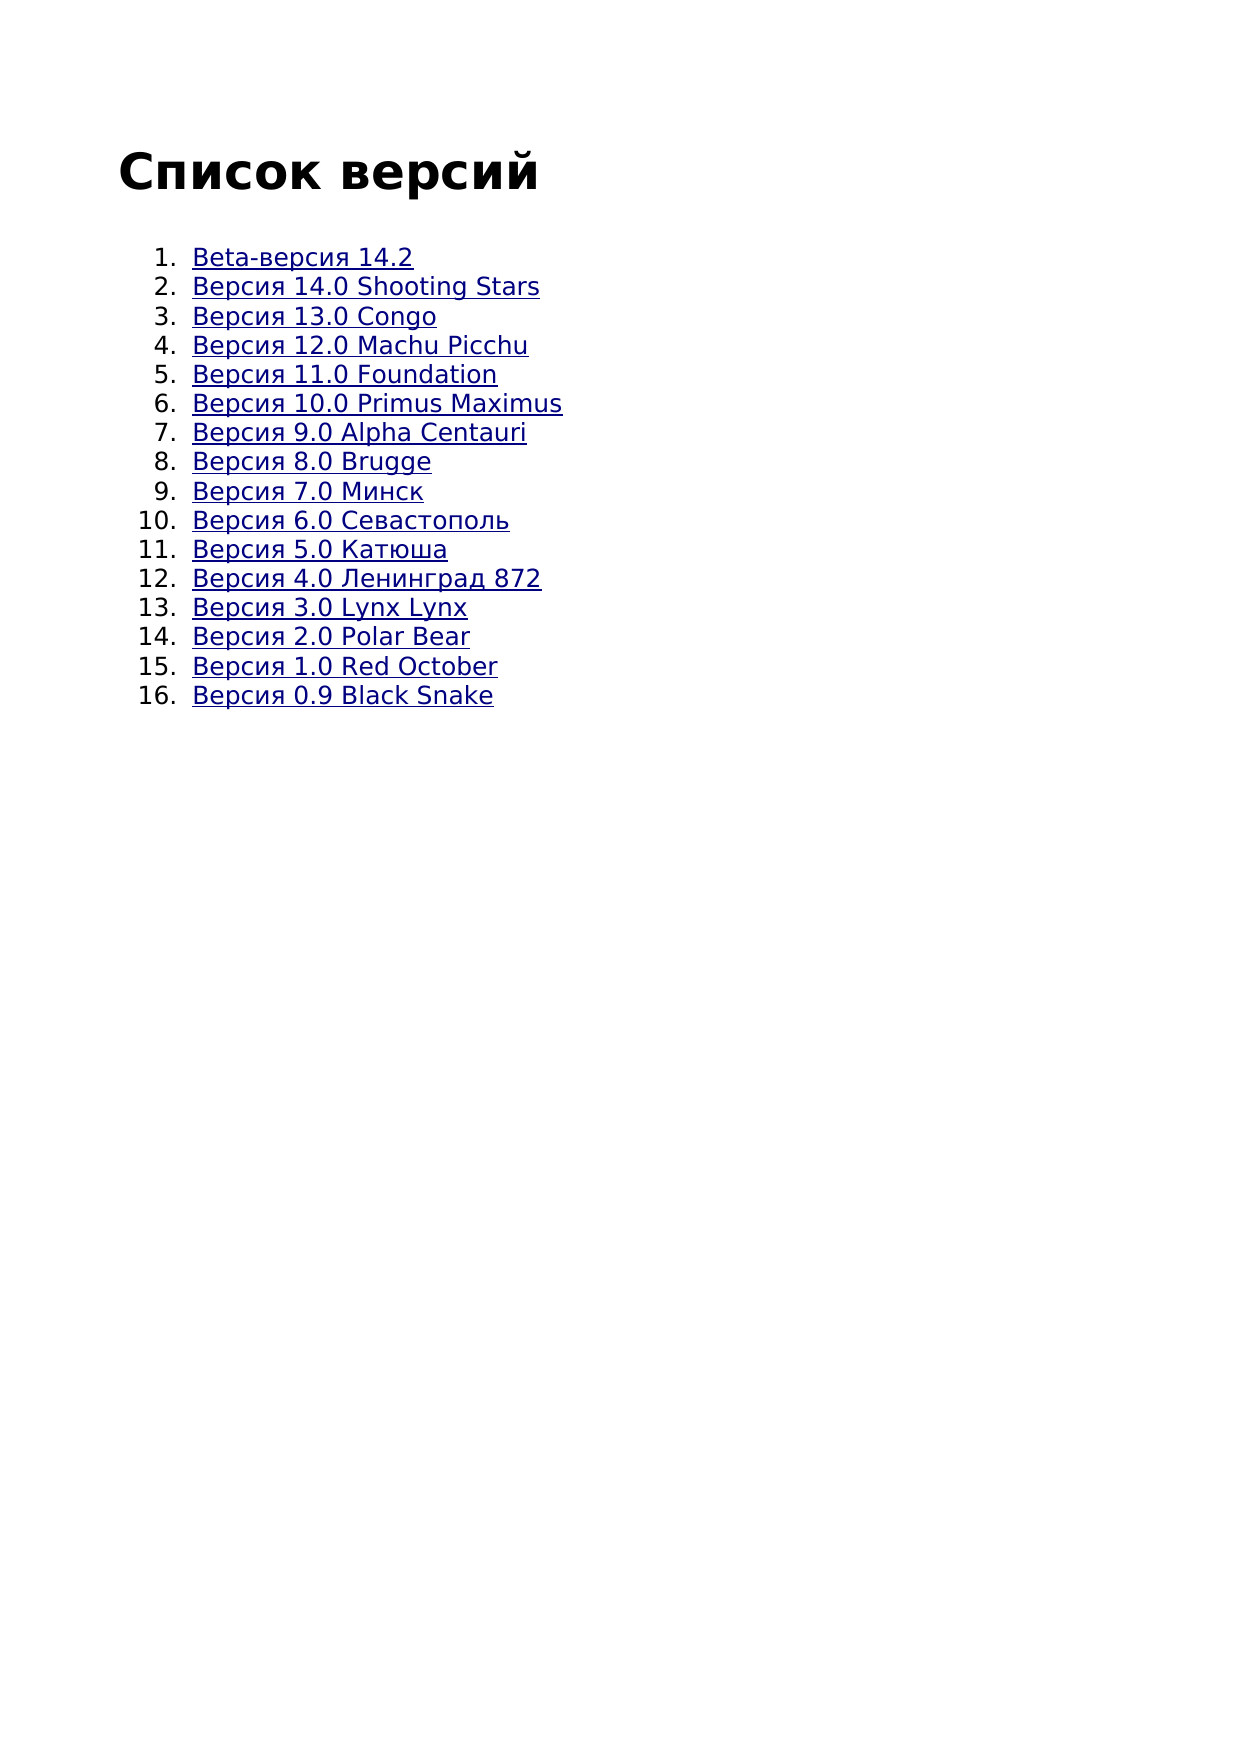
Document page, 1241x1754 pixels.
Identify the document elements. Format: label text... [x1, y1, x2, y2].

list Версия 10.0 Primus Maximus [177, 389, 1122, 418]
list Версия 2.0 Polar Bear [177, 622, 1122, 652]
list Версия 4.0 Ленинград 872 [177, 564, 1122, 593]
list Версия 8.0 Brugge [177, 447, 1122, 477]
list Версия 3.0 Lynx Lynx [177, 593, 1122, 622]
list Версия 7.0 Минск [177, 477, 1122, 506]
subtitle Список версий [118, 143, 1122, 201]
list Версия 11.0 Foundation [177, 360, 1122, 389]
list Версия 9.0 Alpha Centauri [177, 418, 1122, 447]
list Версия 5.0 Катюша [177, 535, 1122, 564]
list Версия 13.0 Congo [177, 302, 1122, 331]
list Версия 0.9 Black Snake [177, 681, 1122, 710]
list Версия 14.0 Shooting Stars [177, 272, 1122, 302]
list Версия 12.0 Machu Picchu [177, 331, 1122, 360]
list Версия 1.0 Red October [177, 652, 1122, 681]
list Beta-версия 14.2 [177, 243, 1122, 272]
list Версия 6.0 Севастополь [177, 506, 1122, 535]
